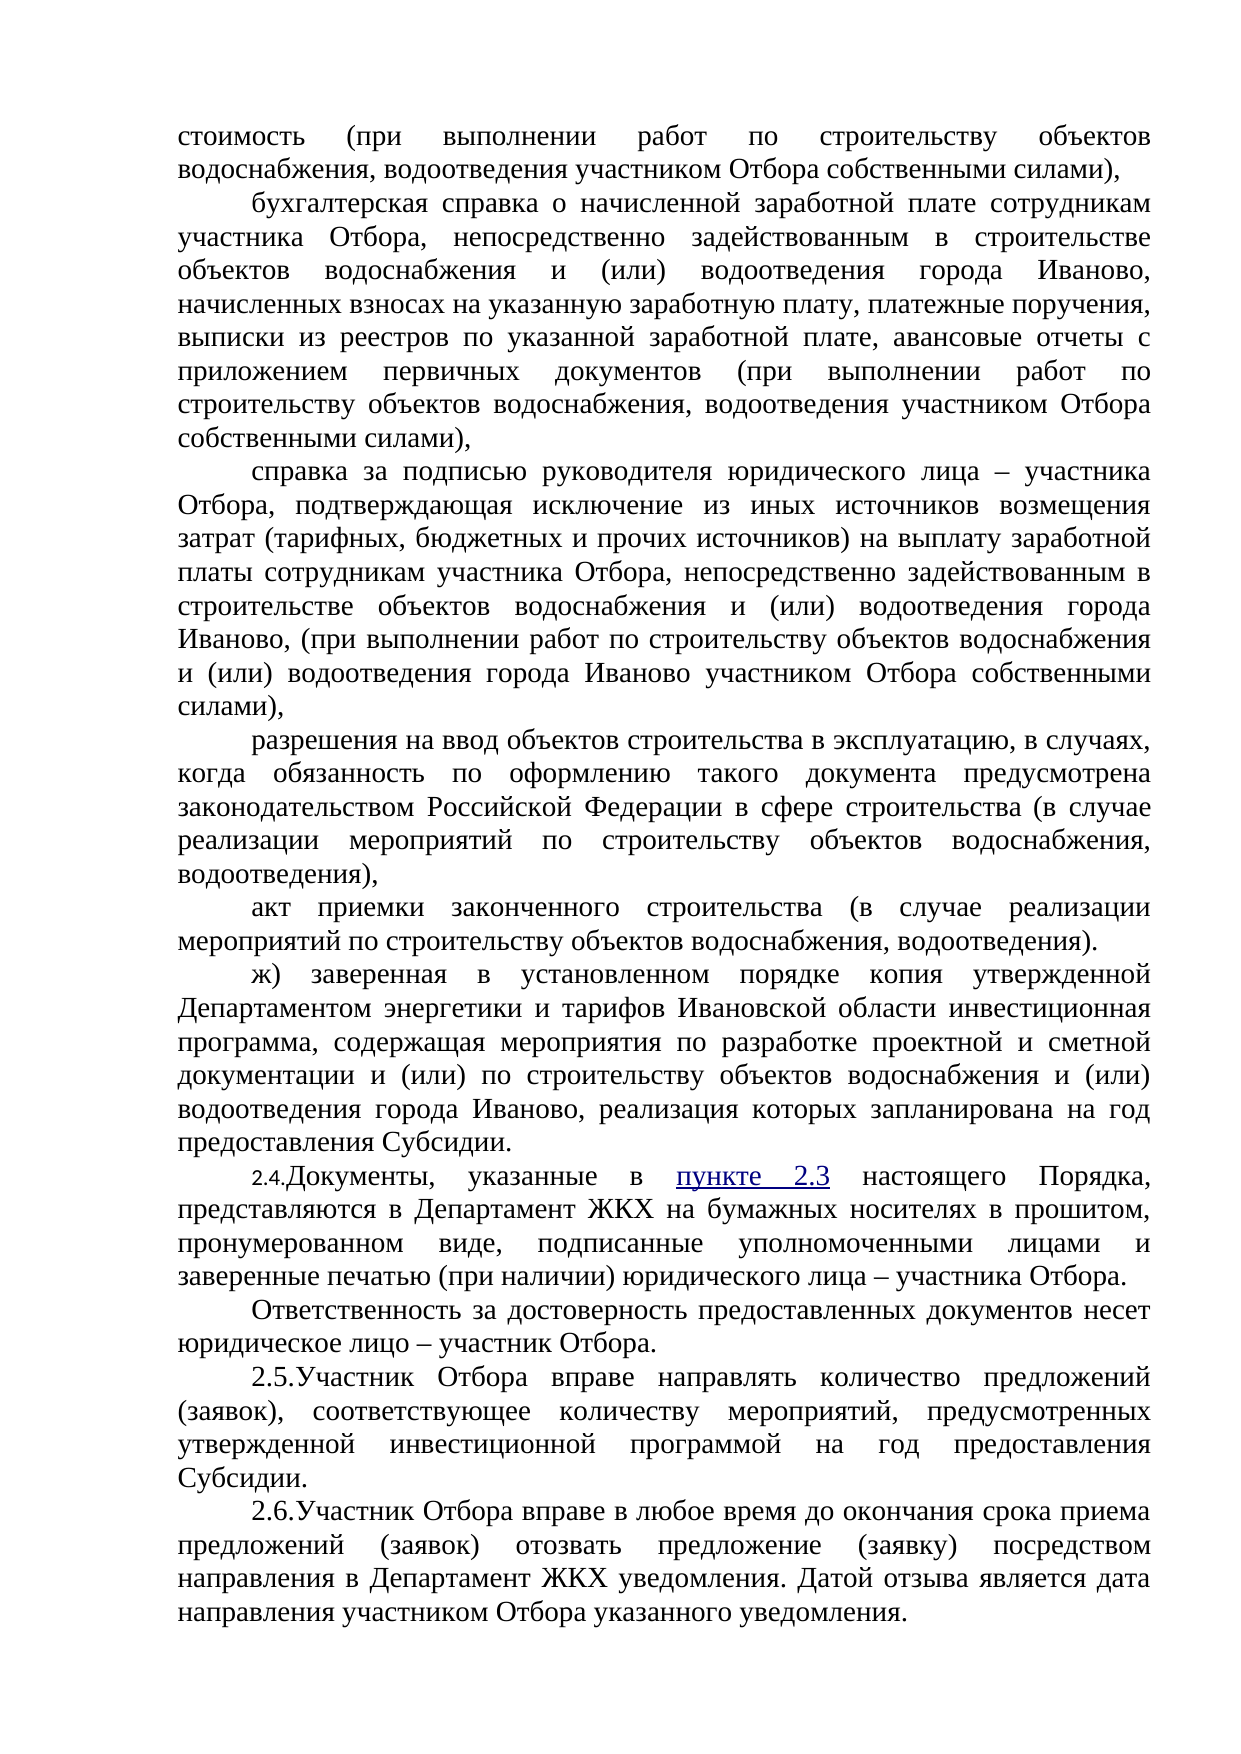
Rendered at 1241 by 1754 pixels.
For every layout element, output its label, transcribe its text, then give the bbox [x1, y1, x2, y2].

list Участник Отбора вправе направлять количество предложений (заявок), соответствующее количеству мероприятий, предусмотренных утвержденной инвестиционной программой на год предоставления Субсидии. [177, 1359, 1152, 1493]
text ж) заверенная в установленном порядке копия утвержденной Департаментом энергетики и тарифов Ивановской области инвестиционная программа, содержащая мероприятия по разработке проектной и сметной документации и (или) по строительству объектов водоснабжения и (или) водоотведения города Иваново, реализация которых запланирована на год предоставления Субсидии. [177, 957, 1152, 1158]
text стоимость (при выполнении работ по строительству объектов водоснабжения, водоотведения участником Отбора собственными силами), [177, 118, 1152, 185]
text справка за подписью руководителя юридического лица – участника Отбора, подтверждающая исключение из иных источников возмещения затрат (тарифных, бюджетных и прочих источников) на выплату заработной платы сотрудникам участника Отбора, непосредственно задействованным в строительстве объектов водоснабжения и (или) водоотведения города Иваново, (при выполнении работ по строительству объектов водоснабжения и (или) водоотведения города Иваново участником Отбора собственными силами), [177, 453, 1152, 722]
text Ответственность за достоверность предоставленных документов несет юридическое лицо – участник Отбора. [177, 1292, 1152, 1359]
list Документы, указанные в пункте 2.3 настоящего Порядка, представляются в Департамент ЖКХ на бумажных носителях в прошитом, пронумерованном виде, подписанные уполномоченными лицами и заверенные печатью (при наличии) юридического лица – участника Отбора. [177, 1158, 1152, 1292]
list Участник Отбора вправе в любое время до окончания срока приема предложений (заявок) отозвать предложение (заявку) посредством направления в Департамент ЖКХ уведомления. Датой отзыва является дата направления участником Отбора указанного уведомления. [177, 1493, 1152, 1627]
text бухгалтерская справка о начисленной заработной плате сотрудникам участника Отбора, непосредственно задействованным в строительстве объектов водоснабжения и (или) водоотведения города Иваново, начисленных взносах на указанную заработную плату, платежные поручения, выписки из реестров по указанной заработной плате, авансовые отчеты с приложением первичных документов (при выполнении работ по строительству объектов водоснабжения, водоотведения участником Отбора собственными силами), [177, 185, 1152, 453]
text акт приемки законченного строительства (в случае реализации мероприятий по строительству объектов водоснабжения, водоотведения). [177, 889, 1152, 957]
text разрешения на ввод объектов строительства в эксплуатацию, в случаях, когда обязанность по оформлению такого документа предусмотрена законодательством Российской Федерации в сфере строительства (в случае реализации мероприятий по строительству объектов водоснабжения, водоотведения), [177, 722, 1152, 889]
